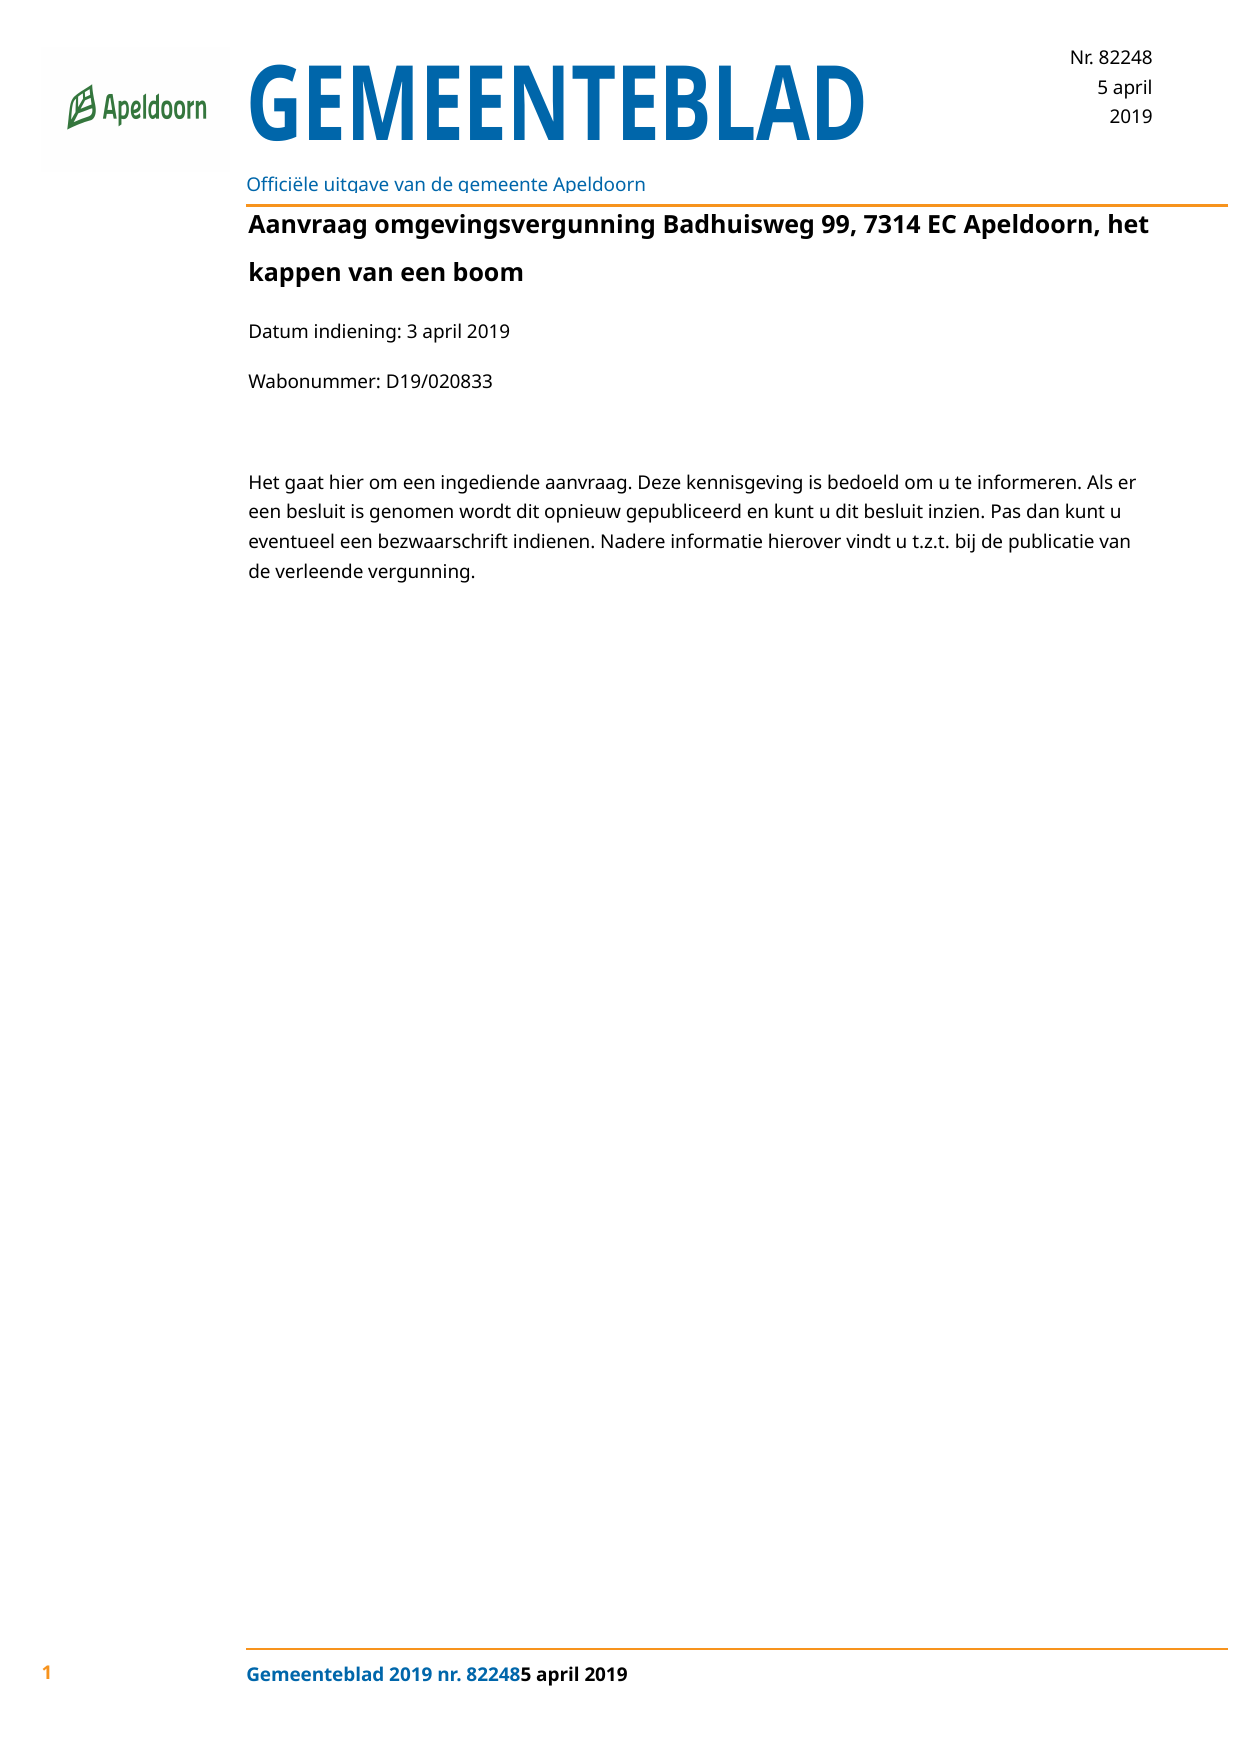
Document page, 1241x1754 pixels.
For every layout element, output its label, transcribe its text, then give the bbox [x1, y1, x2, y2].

text Datum indiening: 3 april 2019 [248, 318, 1152, 344]
text Wabonummer: D19/020833 [248, 368, 1152, 394]
text Het gaat hier om een ingediende aanvraag. Deze kennisgeving is bedoeld om u te informeren. Als er een besluit is genomen wordt dit opnieuw gepubliceerd en kunt u dit besluit inzien. Pas dan kunt u eventueel een bezwaarschrift indienen. Nadere informatie hierover vindt u t.z.t. bij de publicatie van de verleende vergunning. [248, 469, 1152, 584]
picture [41, 47, 231, 172]
text Aanvraag omgevingsvergunning Badhuisweg 99, 7314 EC Apeldoorn, het kappen van een boom [248, 207, 1152, 288]
